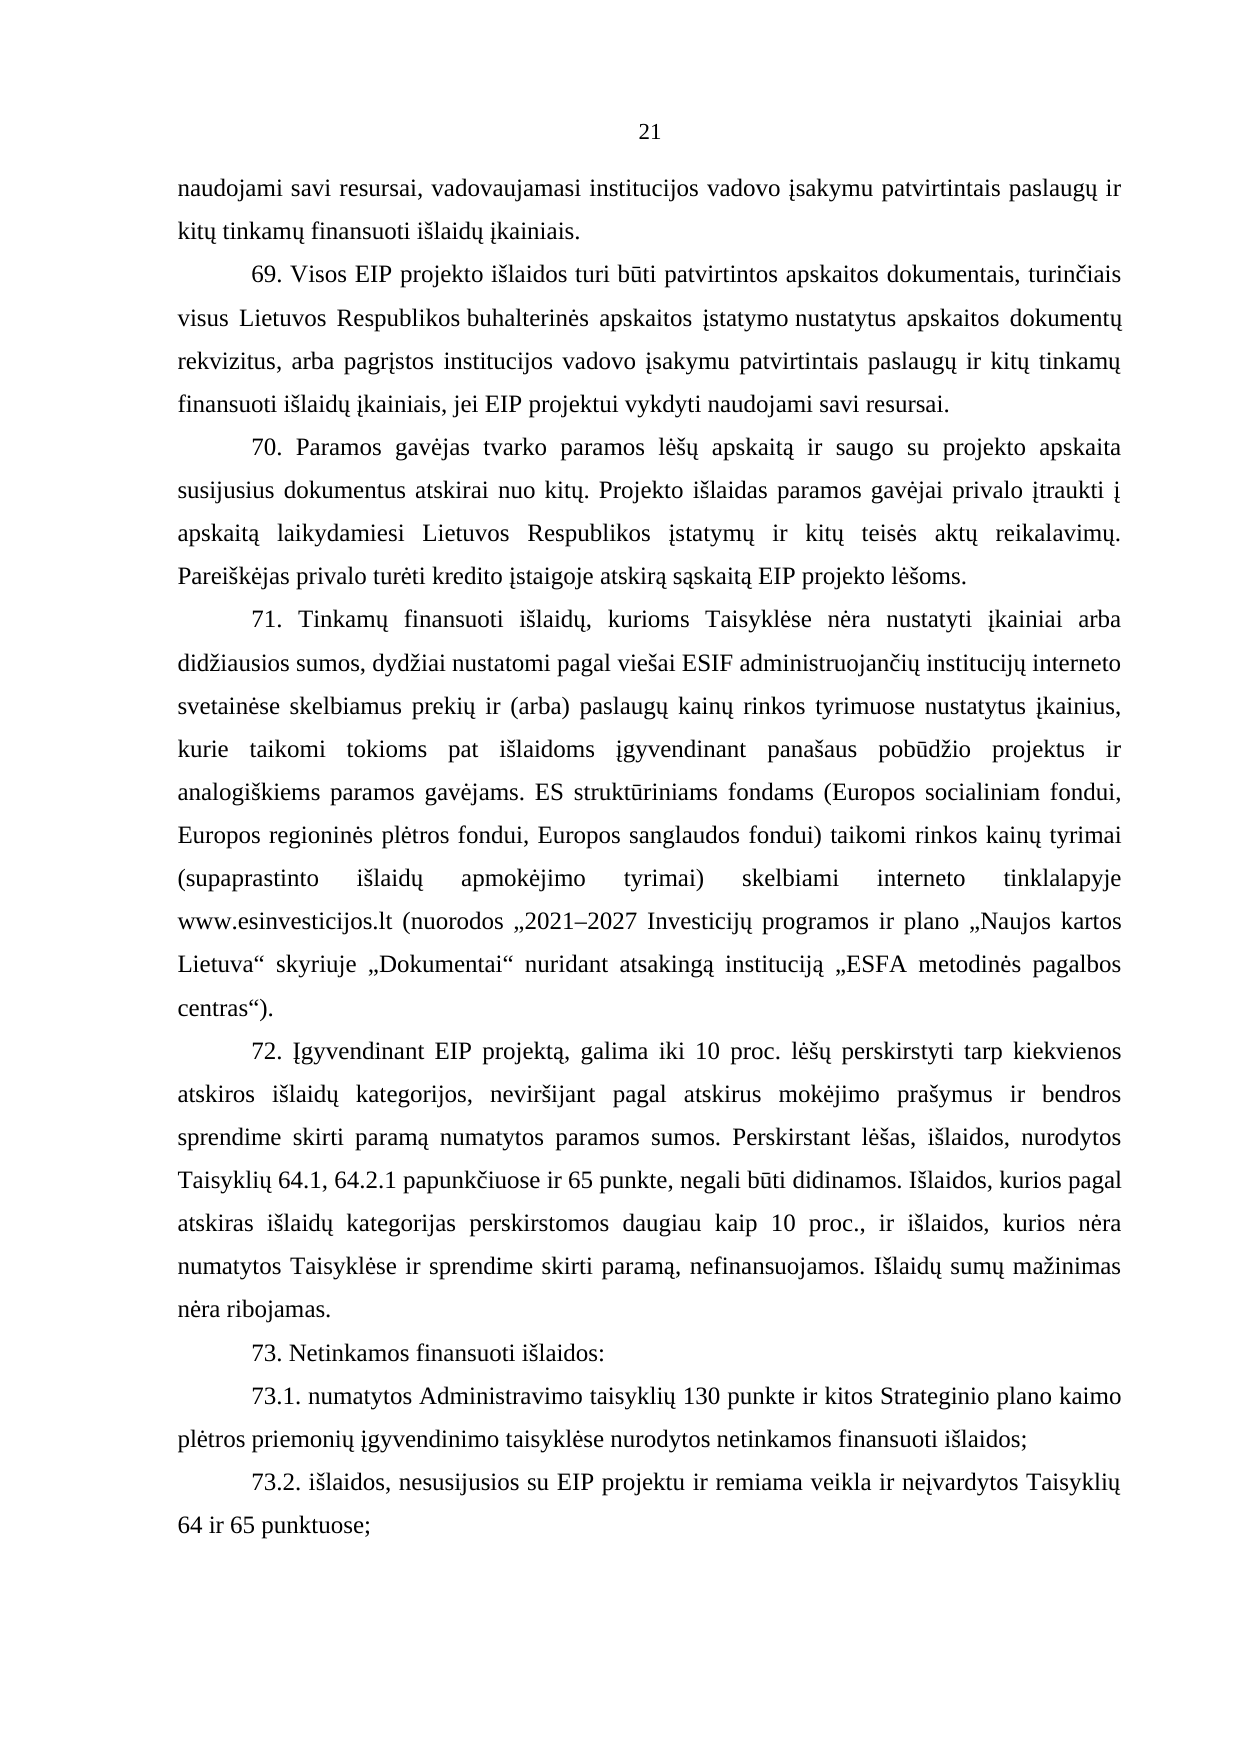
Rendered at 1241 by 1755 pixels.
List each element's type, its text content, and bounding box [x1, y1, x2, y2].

text naudojami savi resursai, vadovaujamasi institucijos vadovo įsakymu patvirtintais paslaugų ir kitų tinkamų finansuoti išlaidų įkainiais. [177, 173, 1122, 245]
text 69. Visos EIP projekto išlaidos turi būti patvirtintos apskaitos dokumentais, turinčiais visus Lietuvos Respublikos buhalterinės apskaitos įstatymo nustatytus apskaitos dokumentų rekvizitus, arba pagrįstos institucijos vadovo įsakymu patvirtintais paslaugų ir kitų tinkamų finansuoti išlaidų įkainiais, jei EIP projektui vykdyti naudojami savi resursai. [177, 259, 1122, 418]
text 73.1. numatytos Administravimo taisyklių 130 punkte ir kitos Strateginio plano kaimo plėtros priemonių įgyvendinimo taisyklėse nurodytos netinkamos finansuoti išlaidos; [177, 1381, 1122, 1453]
text 72. Įgyvendinant EIP projektą, galima iki 10 proc. lėšų perskirstyti tarp kiekvienos atskiros išlaidų kategorijos, neviršijant pagal atskirus mokėjimo prašymus ir bendros sprendime skirti paramą numatytos paramos sumos. Perskirstant lėšas, išlaidos, nurodytos Taisyklių 64.1, 64.2.1 papunkčiuose ir 65 punkte, negali būti didinamos. Išlaidos, kurios pagal atskiras išlaidų kategorijas perskirstomos daugiau kaip 10 proc., ir išlaidos, kurios nėra numatytos Taisyklėse ir sprendime skirti paramą, nefinansuojamos. Išlaidų sumų mažinimas nėra ribojamas. [177, 1036, 1122, 1323]
text 70. Paramos gavėjas tvarko paramos lėšų apskaitą ir saugo su projekto apskaita susijusius dokumentus atskirai nuo kitų. Projekto išlaidas paramos gavėjai privalo įtraukti į apskaitą laikydamiesi Lietuvos Respublikos įstatymų ir kitų teisės aktų reikalavimų. Pareiškėjas privalo turėti kredito įstaigoje atskirą sąskaitą EIP projekto lėšoms. [177, 432, 1122, 590]
text 73.2. išlaidos, nesusijusios su EIP projektu ir remiama veikla ir neįvardytos Taisyklių 64 ir 65 punktuose; [177, 1467, 1122, 1539]
text 73. Netinkamos finansuoti išlaidos: [177, 1338, 1122, 1366]
text 71. Tinkamų finansuoti išlaidų, kurioms Taisyklėse nėra nustatyti įkainiai arba didžiausios sumos, dydžiai nustatomi pagal viešai ESIF administruojančių institucijų interneto svetainėse skelbiamus prekių ir (arba) paslaugų kainų rinkos tyrimuose nustatytus įkainius, kurie taikomi tokioms pat išlaidoms įgyvendinant panašaus pobūdžio projektus ir analogiškiems paramos gavėjams. ES struktūriniams fondams (Europos socialiniam fondui, Europos regioninės plėtros fondui, Europos sanglaudos fondui) taikomi rinkos kainų tyrimai (supaprastinto išlaidų apmokėjimo tyrimai) skelbiami interneto tinklalapyje www.esinvesticijos.lt (nuorodos „2021–2027 Investicijų programos ir plano „Naujos kartos Lietuva“ skyriuje „Dokumentai“ nuridant atsakingą instituciją „ESFA metodinės pagalbos centras“). [177, 604, 1122, 1021]
